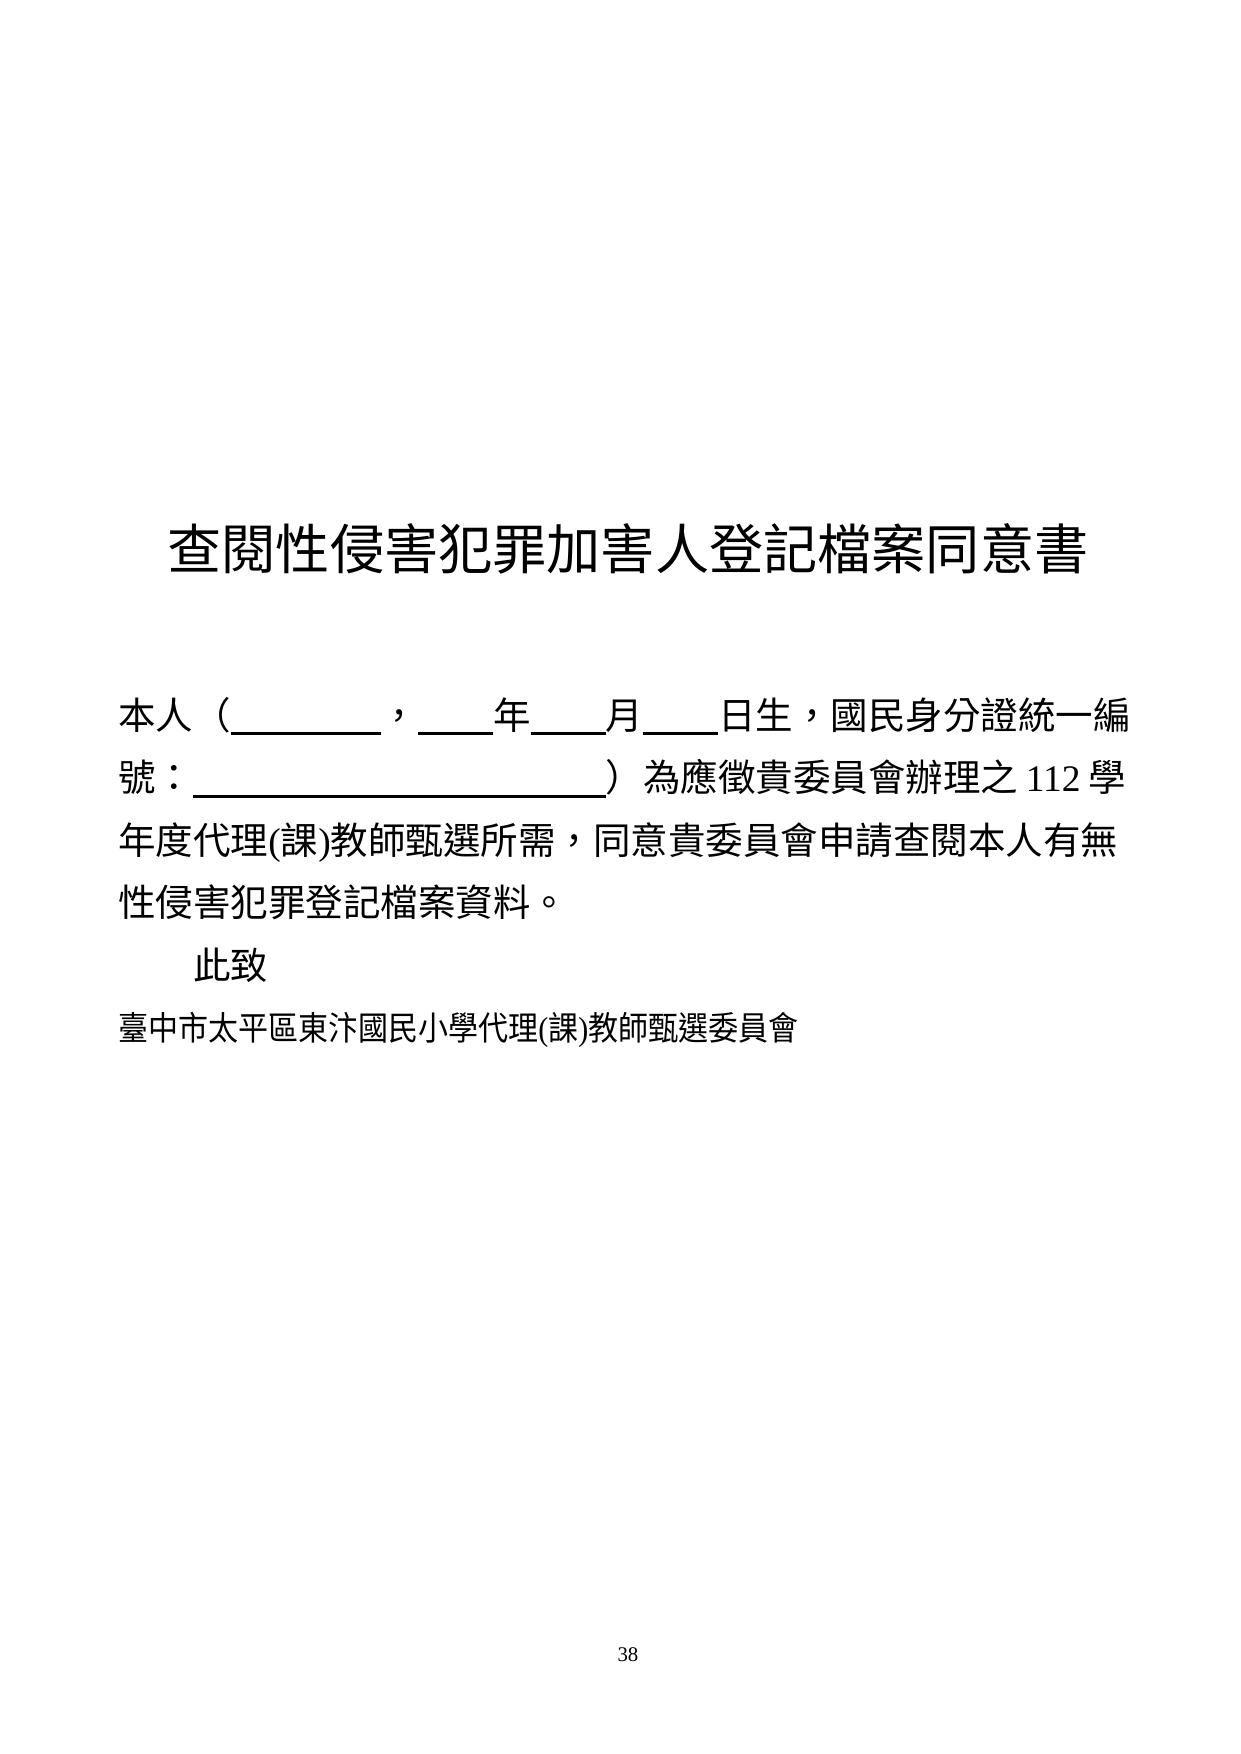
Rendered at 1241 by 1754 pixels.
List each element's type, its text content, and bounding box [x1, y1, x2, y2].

text 查閱性侵害犯罪加害人登記檔案同意書 [118, 507, 1137, 585]
text 此致 [118, 921, 1137, 984]
text 本人（ ， 年 月 日生，國民身分證統一編號： ）為應徵貴委員會辦理之112學年度代理(課)教師甄選所需，同意貴委員會申請查閱本人有無性侵害犯罪登記檔案資料。 [118, 671, 1137, 921]
text 臺中市太平區東汴國民小學代理(課)教師甄選委員會 [118, 984, 1137, 1046]
